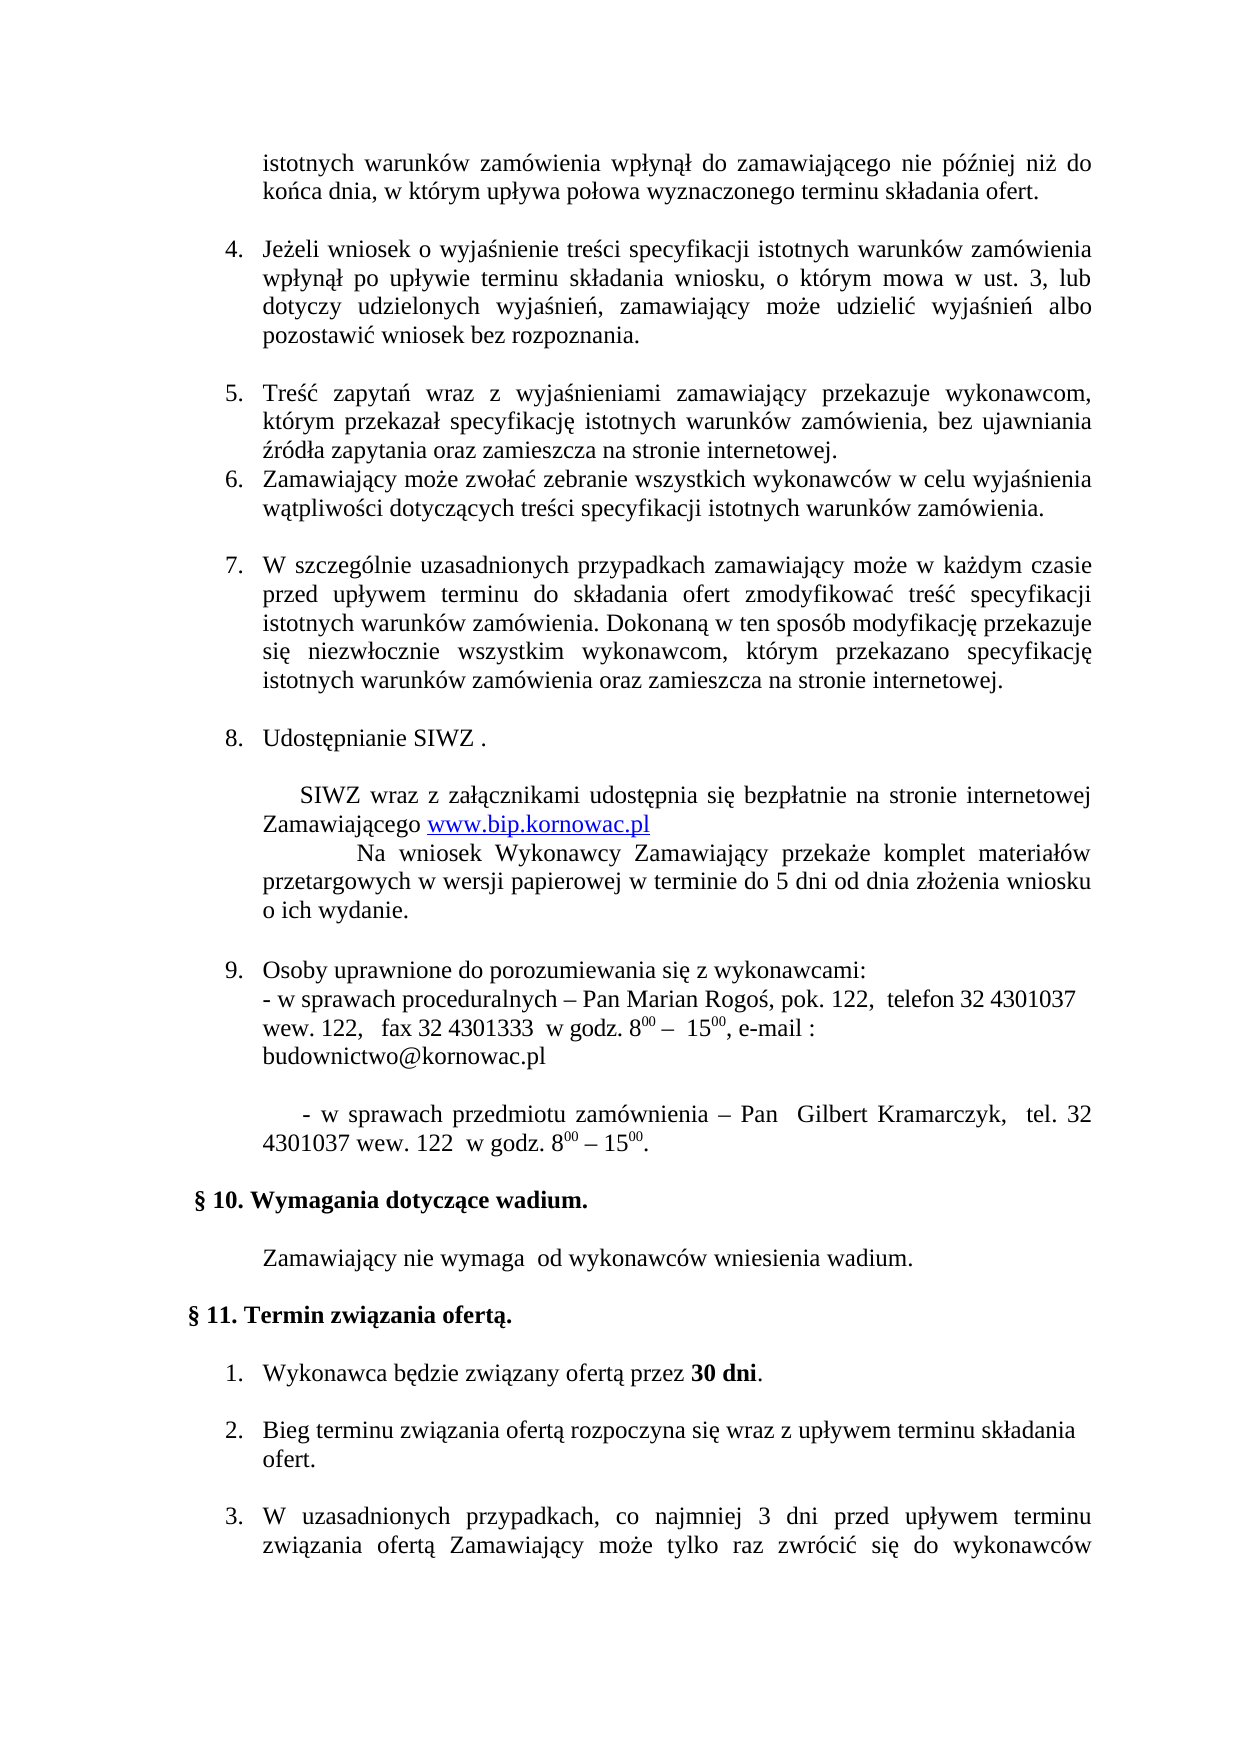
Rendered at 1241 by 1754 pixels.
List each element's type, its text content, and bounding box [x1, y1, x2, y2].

list Wykonawca będzie związany ofertą przez 30 dni. [225, 1358, 1093, 1386]
list istotnych warunków zamówienia wpłynął do zamawiającego nie później niż do końca dnia, w którym upływa połowa wyznaczonego terminu składania ofert. [225, 148, 1093, 205]
text - w sprawach proceduralnych – Pan Marian Rogoś, pok. 122, telefon 32 4301037 wew. 122, fax 32 4301333 w godz. 800 – 1500, e-mail : budownictwo@kornowac.pl [262, 984, 1093, 1070]
list Jeżeli wniosek o wyjaśnienie treści specyfikacji istotnych warunków zamówienia wpłynął po upływie terminu składania wniosku, o którym mowa w ust. 3, lub dotyczy udzielonych wyjaśnień, zamawiający może udzielić wyjaśnień albo pozostawić wniosek bez rozpoznania. [225, 234, 1093, 349]
text SIWZ wraz z załącznikami udostępnia się bezpłatnie na stronie internetowej Zamawiającego www.bip.kornowac.pl [187, 780, 1093, 838]
text § 11. Termin związania ofertą. [187, 1300, 1093, 1329]
list Zamawiający może zwołać zebranie wszystkich wykonawców w celu wyjaśnienia wątpliwości dotyczących treści specyfikacji istotnych warunków zamówienia. [225, 464, 1093, 521]
list W uzasadnionych przypadkach, co najmniej 3 dni przed upływem terminu związania ofertą Zamawiający może tylko raz zwrócić się do wykonawców [225, 1501, 1093, 1559]
text Na wniosek Wykonawcy Zamawiający przekaże komplet materiałów przetargowych w wersji papierowej w terminie do 5 dni od dnia złożenia wniosku o ich wydanie. [187, 838, 1093, 924]
list Treść zapytań wraz z wyjaśnieniami zamawiający przekazuje wykonawcom, którym przekazał specyfikację istotnych warunków zamówienia, bez ujawniania źródła zapytania oraz zamieszcza na stronie internetowej. [225, 378, 1093, 464]
text § 10. Wymagania dotyczące wadium. [187, 1185, 1093, 1214]
text - w sprawach przedmiotu zamównienia – Pan Gilbert Kramarczyk, tel. 32 4301037 wew. 122 w godz. 800 – 1500. [187, 1099, 1093, 1156]
list Osoby uprawnione do porozumiewania się z wykonawcami: [225, 955, 1093, 984]
text Zamawiający nie wymaga od wykonawców wniesienia wadium. [262, 1243, 1093, 1271]
list Udostępnianie SIWZ . [225, 723, 1093, 751]
list W szczególnie uzasadnionych przypadkach zamawiający może w każdym czasie przed upływem terminu do składania ofert zmodyfikować treść specyfikacji istotnych warunków zamówienia. Dokonaną w ten sposób modyfikację przekazuje się niezwłocznie wszystkim wykonawcom, którym przekazano specyfikację istotnych warunków zamówienia oraz zamieszcza na stronie internetowej. [225, 550, 1093, 694]
list Bieg terminu związania ofertą rozpoczyna się wraz z upływem terminu składania ofert. [225, 1415, 1093, 1473]
